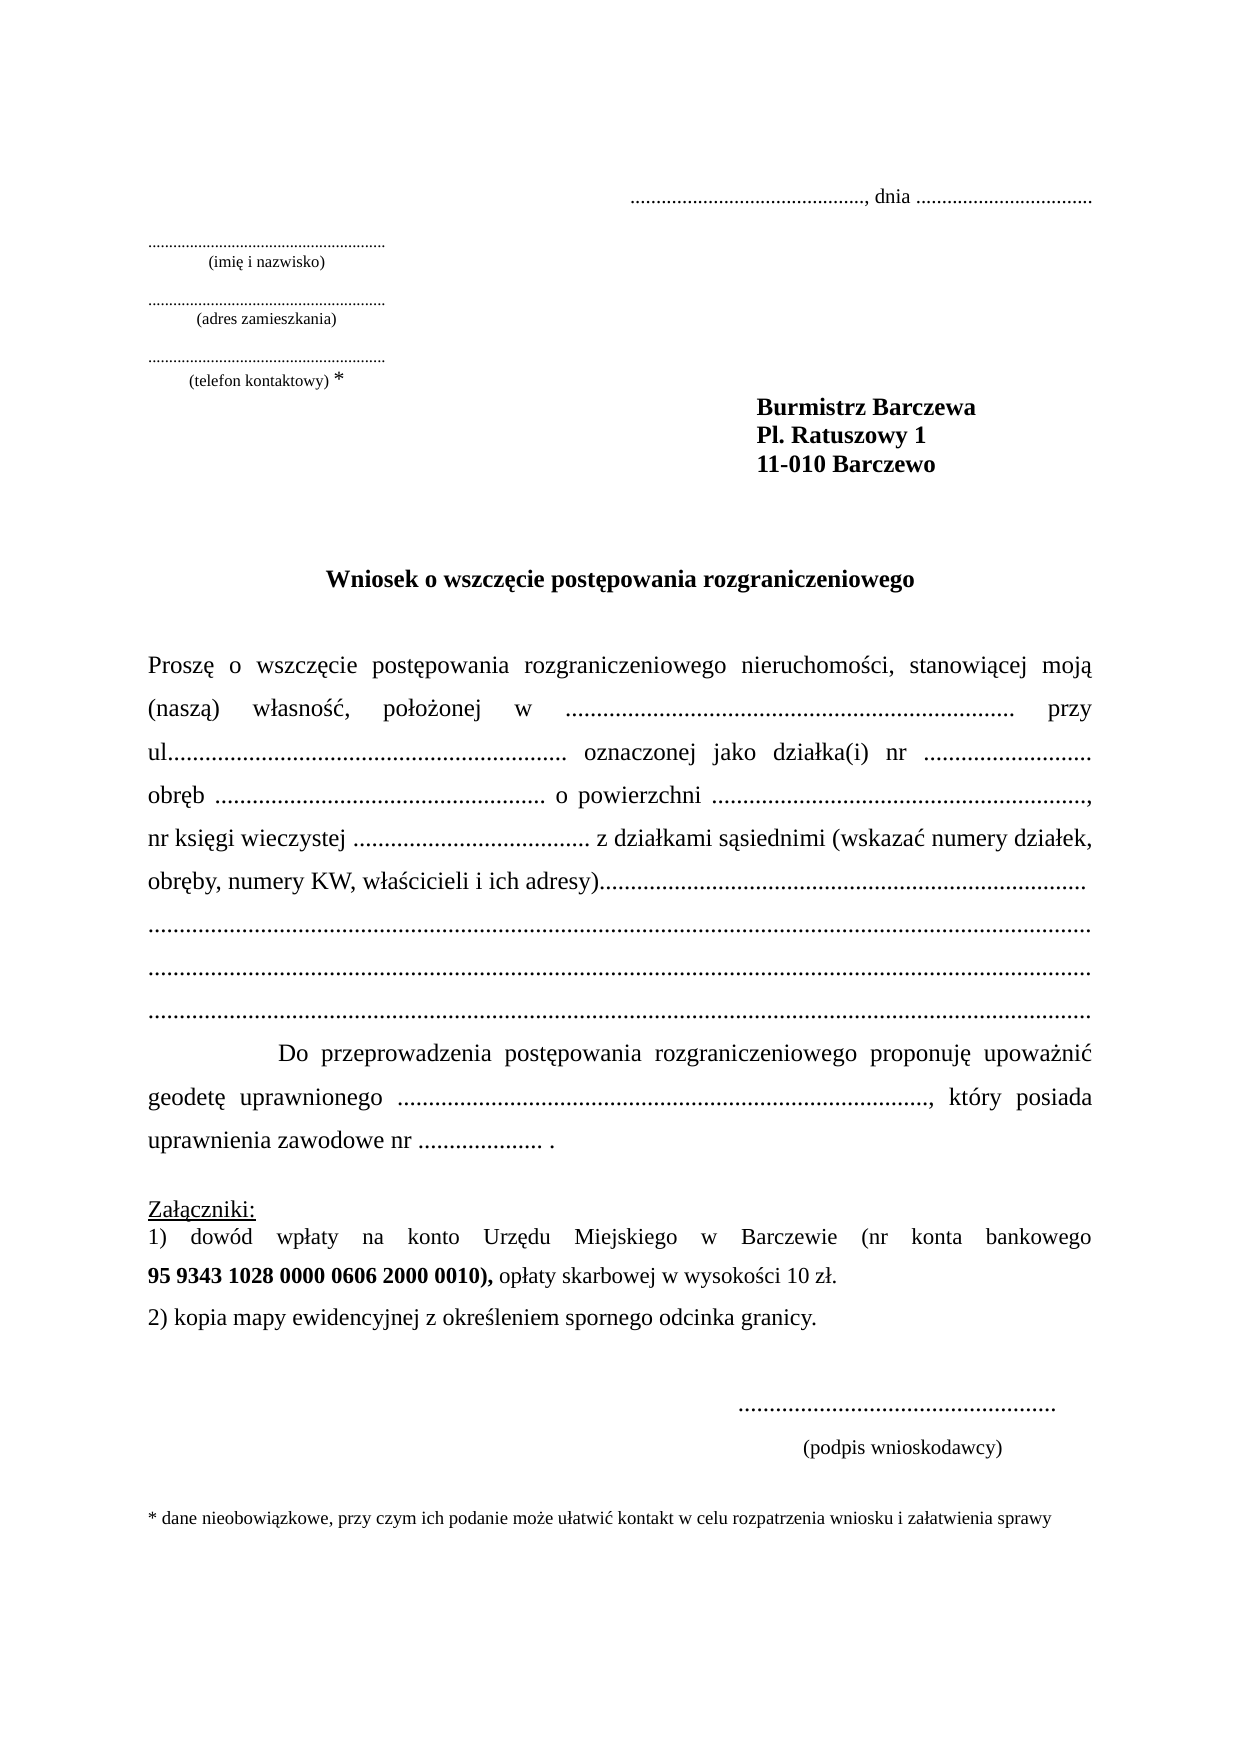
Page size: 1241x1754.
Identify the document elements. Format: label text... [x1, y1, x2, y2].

text * dane nieobowiązkowe, przy czym ich podanie może ułatwić kontakt w celu rozpatrzenia wniosku i załatwienia sprawy [148, 1507, 1093, 1528]
text Załączniki: [148, 1195, 1093, 1223]
text (telefon kontaktowy) * [148, 366, 386, 392]
text (podpis wnioskodawcy) [148, 1431, 1093, 1460]
text ....................................................................................................................................................... [148, 995, 1093, 1024]
text ................................................... [664, 1388, 1093, 1417]
text Pl. Ratuszowy 1 [148, 420, 1093, 449]
text ............................................., dnia .................................. [148, 184, 1093, 208]
text ......................................................... [148, 290, 386, 309]
text (adres zamieszkania) [148, 309, 386, 328]
text 2) kopia mapy ewidencyjnej z określeniem spornego odcinka granicy. [148, 1302, 1093, 1331]
subtitle Burmistrz Barczewa [738, 392, 1093, 420]
text ....................................................................................................................................................... [148, 952, 1093, 981]
text 1) dowód wpłaty na konto Urzędu Miejskiego w Barczewie (nr konta bankowego 95 9343 1028 0000 0606 2000 0010), opłaty skarbowej w wysokości 10 zł. [148, 1223, 1093, 1289]
text Do przeprowadzenia postępowania rozgraniczeniowego proponuję upoważnić geodetę uprawnionego ....................................................................................., który posiada uprawnienia zawodowe nr .................... . [148, 1038, 1093, 1153]
text ....................................................................................................................................................... [148, 909, 1093, 938]
text ......................................................... [148, 232, 386, 251]
text Wniosek o wszczęcie postępowania rozgraniczeniowego [148, 564, 1093, 593]
text (imię i nazwisko) [148, 251, 386, 271]
text Proszę o wszczęcie postępowania rozgraniczeniowego nieruchomości, stanowiącej moją (naszą) własność, położonej w ........................................................................ przy ul................................................................ oznaczonej jako działka(i) nr ........................... obręb ..................................................... o powierzchni ............................................................, nr księgi wieczystej ...................................... z działkami sąsiednimi (wskazać numery działek, obręby, numery KW, właścicieli i ich adresy).............................................................................. [148, 650, 1093, 895]
text ......................................................... [148, 347, 386, 366]
text 11-010 Barczewo [148, 449, 1093, 478]
